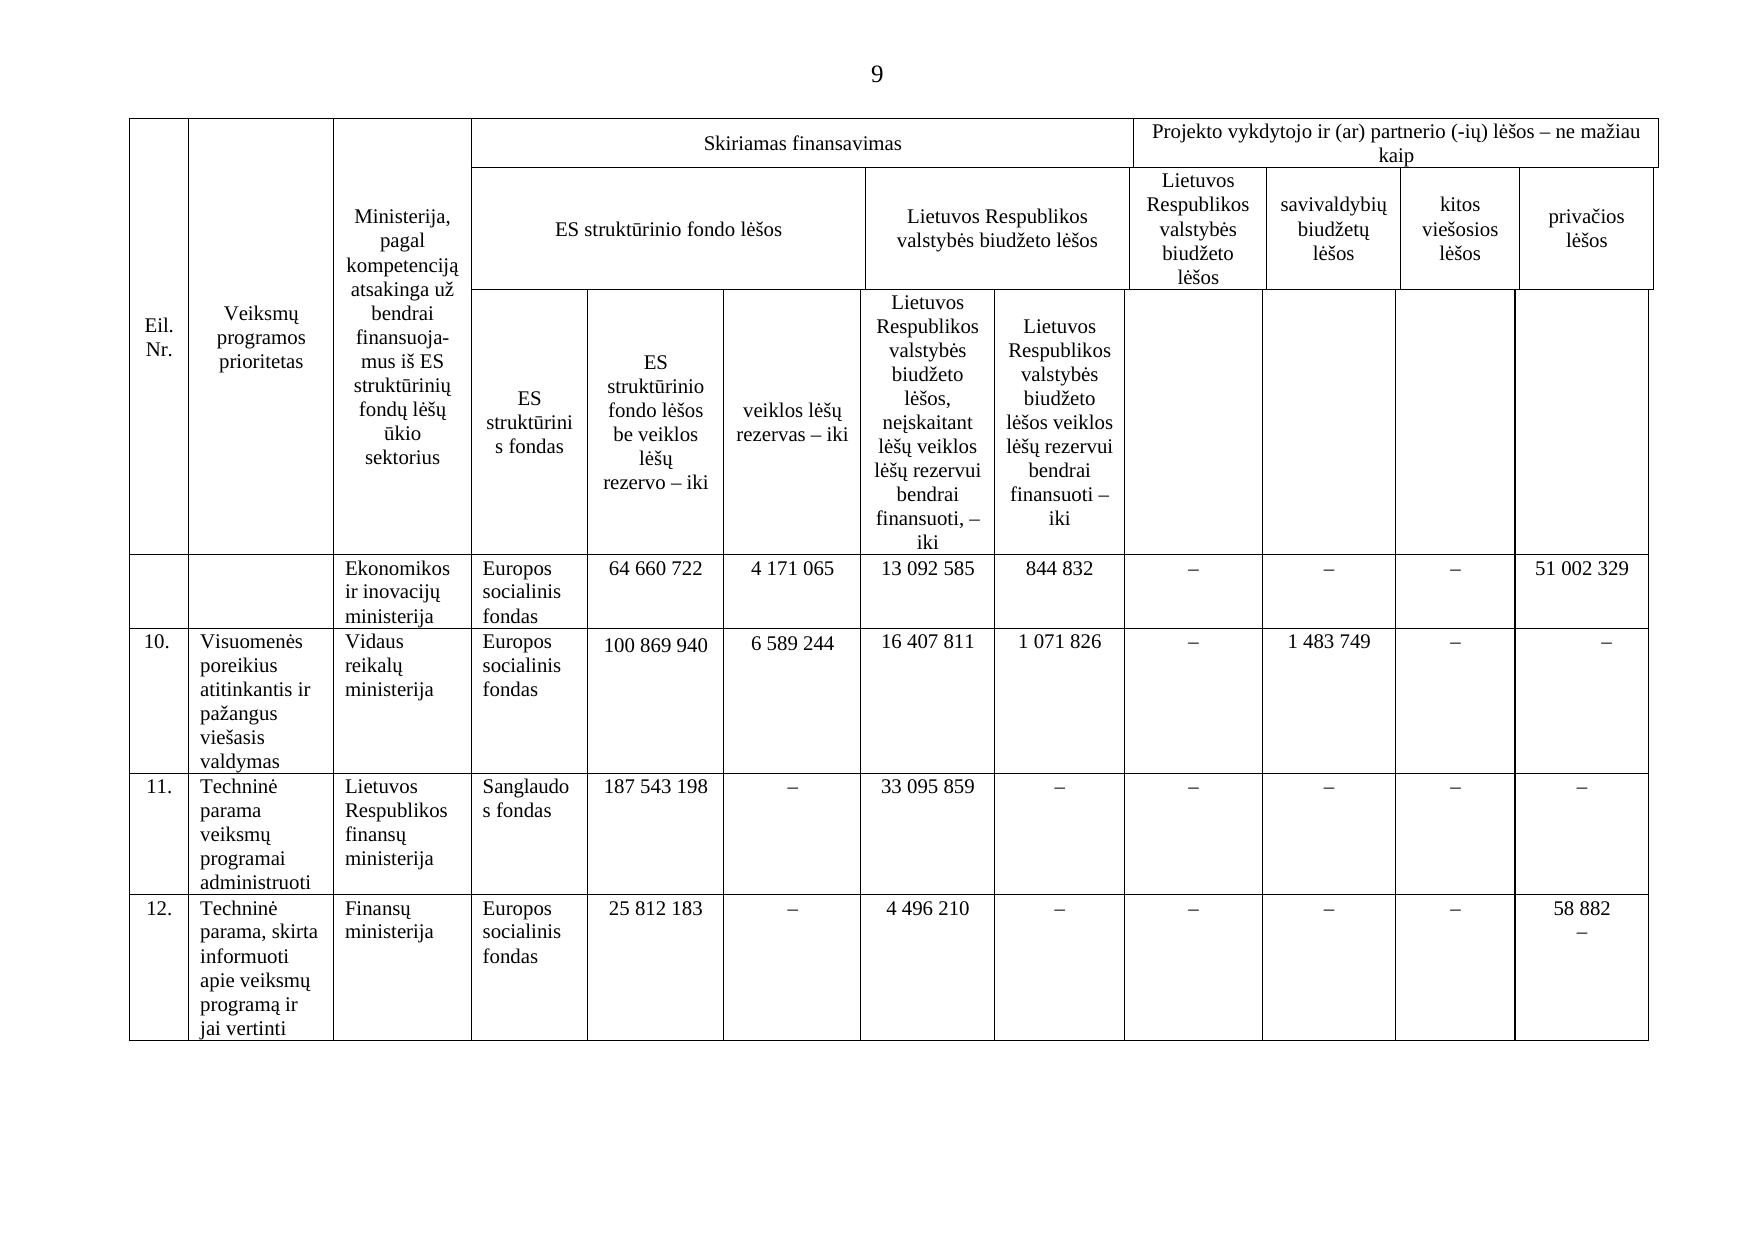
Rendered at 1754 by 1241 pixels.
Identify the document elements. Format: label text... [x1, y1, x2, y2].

table_cell Sanglaudos fondas [472, 774, 587, 894]
table_cell 100 869 940 [588, 629, 723, 773]
table_cell [1649, 773, 1653, 894]
table_cell [1396, 290, 1514, 554]
table_cell ES struktūrinio fondo lėšos [472, 168, 865, 289]
table_cell Techninė parama, skirta informuoti apie veiksmų programą ir jai vertinti [189, 895, 333, 1040]
table_cell – [1396, 895, 1514, 1040]
table_cell 4 496 210 [861, 895, 994, 1040]
table_cell Lietuvos Respublikos valstybės biudžeto lėšos [1130, 168, 1266, 289]
table_cell – [995, 895, 1124, 1040]
table_cell Lietuvos Respublikos finansų ministerija [334, 774, 471, 894]
table_cell 13 092 585 [861, 555, 994, 628]
table_cell – [1263, 774, 1395, 894]
table_cell privačios lėšos [1520, 168, 1653, 289]
table_cell Finansų ministerija [334, 895, 471, 1040]
table_cell [130, 555, 188, 628]
table_cell [1649, 628, 1653, 773]
table_cell 187 543 198 [588, 774, 723, 894]
table_cell Lietuvos Respublikos valstybės biudžeto lėšos [866, 168, 1129, 289]
table_cell [1653, 894, 1658, 1040]
table_cell – [1516, 774, 1648, 894]
table_cell savivaldybių biudžetų lėšos [1267, 168, 1400, 289]
table_cell Europos socialinis fondas [472, 895, 587, 1040]
table_cell 844 832 [995, 555, 1124, 628]
table_header Projekto vykdytojo ir (ar) partnerio (-ių) lėšos – ne mažiau kaip [1134, 119, 1658, 167]
table_cell [1653, 554, 1658, 628]
table_cell – [1125, 555, 1262, 628]
table_cell [1263, 290, 1395, 554]
table_cell 6 589 244 [724, 629, 860, 773]
table_cell – [995, 774, 1124, 894]
table_cell – [1263, 895, 1395, 1040]
table_cell – [1125, 629, 1262, 773]
table_cell – [1396, 555, 1514, 628]
table_cell Europos socialinis fondas [472, 555, 587, 628]
table_cell – [1516, 629, 1648, 773]
table_cell 4 171 065 [724, 555, 860, 628]
table_cell ES struktūrinis fondas [472, 290, 587, 554]
table_cell 11. [130, 774, 188, 894]
table_header Ministerija, pagal kompetenciją atsakinga už bendrai finansuoja-mus iš ES struktūrinių fondų lėšų ūkio sektorius [334, 119, 471, 554]
table_cell Lietuvos Respublikos valstybės biudžeto lėšos veiklos lėšų rezervui bendrai finansuoti – iki [995, 290, 1124, 554]
table_cell Lietuvos Respublikos valstybės biudžeto lėšos, neįskaitant lėšų veiklos lėšų rezervui bendrai finansuoti, – iki [861, 290, 994, 554]
table_cell [1125, 290, 1262, 554]
table_cell – [1125, 774, 1262, 894]
table_cell 12. [130, 895, 188, 1040]
table_cell – [724, 895, 860, 1040]
table_cell Techninė parama veiksmų programai administruoti [189, 774, 333, 894]
table_cell 58 882 – [1516, 895, 1648, 1040]
table_cell [1653, 289, 1658, 554]
table_cell 25 812 183 [588, 895, 723, 1040]
table_cell [189, 555, 333, 628]
table_cell 51 002 329 [1516, 555, 1648, 628]
table_cell – [1396, 774, 1514, 894]
table_cell kitos viešosios lėšos [1401, 168, 1519, 289]
table_header Eil. Nr. [130, 119, 188, 554]
table_cell 33 095 859 [861, 774, 994, 894]
table_cell [1653, 773, 1658, 894]
table_cell Europos socialinis fondas [472, 629, 587, 773]
table_cell 1 483 749 [1263, 629, 1395, 773]
table_cell [1649, 290, 1653, 554]
table_cell Ekonomikos ir inovacijų ministerija [334, 555, 471, 628]
table_cell – [1396, 629, 1514, 773]
table_cell 1 071 826 [995, 629, 1124, 773]
table_cell 10. [130, 629, 188, 773]
table_header Skiriamas finansavimas [472, 119, 1133, 167]
table_cell ES struktūrinio fondo lėšos be veiklos lėšų rezervo – iki [588, 290, 723, 554]
table_cell – [1263, 555, 1395, 628]
table_cell 16 407 811 [861, 629, 994, 773]
table_cell – [724, 774, 860, 894]
table_cell 64 660 722 [588, 555, 723, 628]
table_cell [1653, 628, 1658, 773]
table_cell – [1125, 895, 1262, 1040]
table_cell Vidaus reikalų ministerija [334, 629, 471, 773]
table_cell [1516, 290, 1648, 554]
table_cell [1649, 554, 1653, 628]
table_header Veiksmų programos prioritetas [189, 119, 333, 554]
table_cell [1654, 168, 1658, 289]
table_cell [1649, 894, 1653, 1040]
table_cell Visuomenės poreikius atitinkantis ir pažangus viešasis valdymas [189, 629, 333, 773]
table_cell veiklos lėšų rezervas – iki [724, 290, 860, 554]
